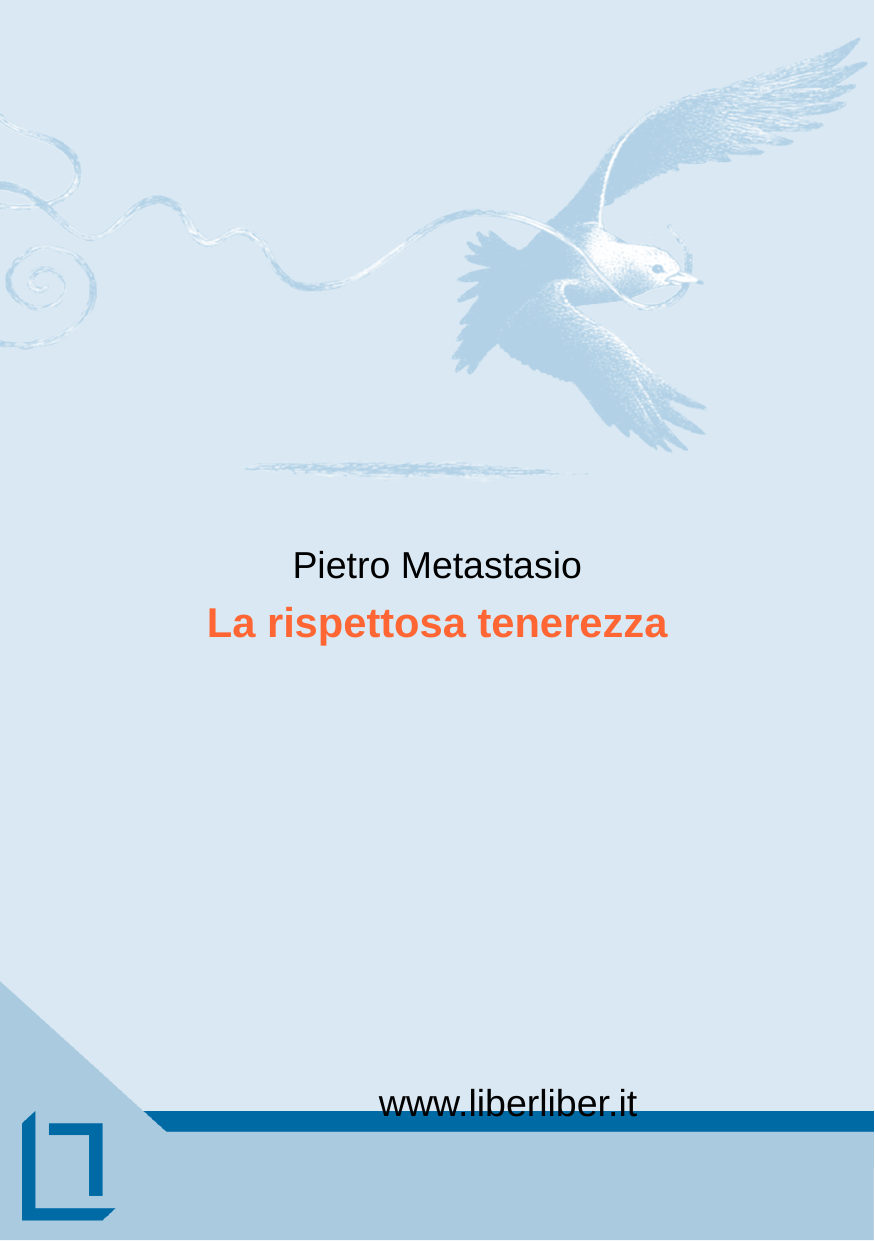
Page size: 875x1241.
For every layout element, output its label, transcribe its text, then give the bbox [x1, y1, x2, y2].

text La rispettosa tenerezza [94, 598, 779, 646]
text www.liberliber.it [331, 1081, 685, 1124]
picture [0, 0, 874, 1241]
text Pietro Metastasio [94, 543, 779, 586]
